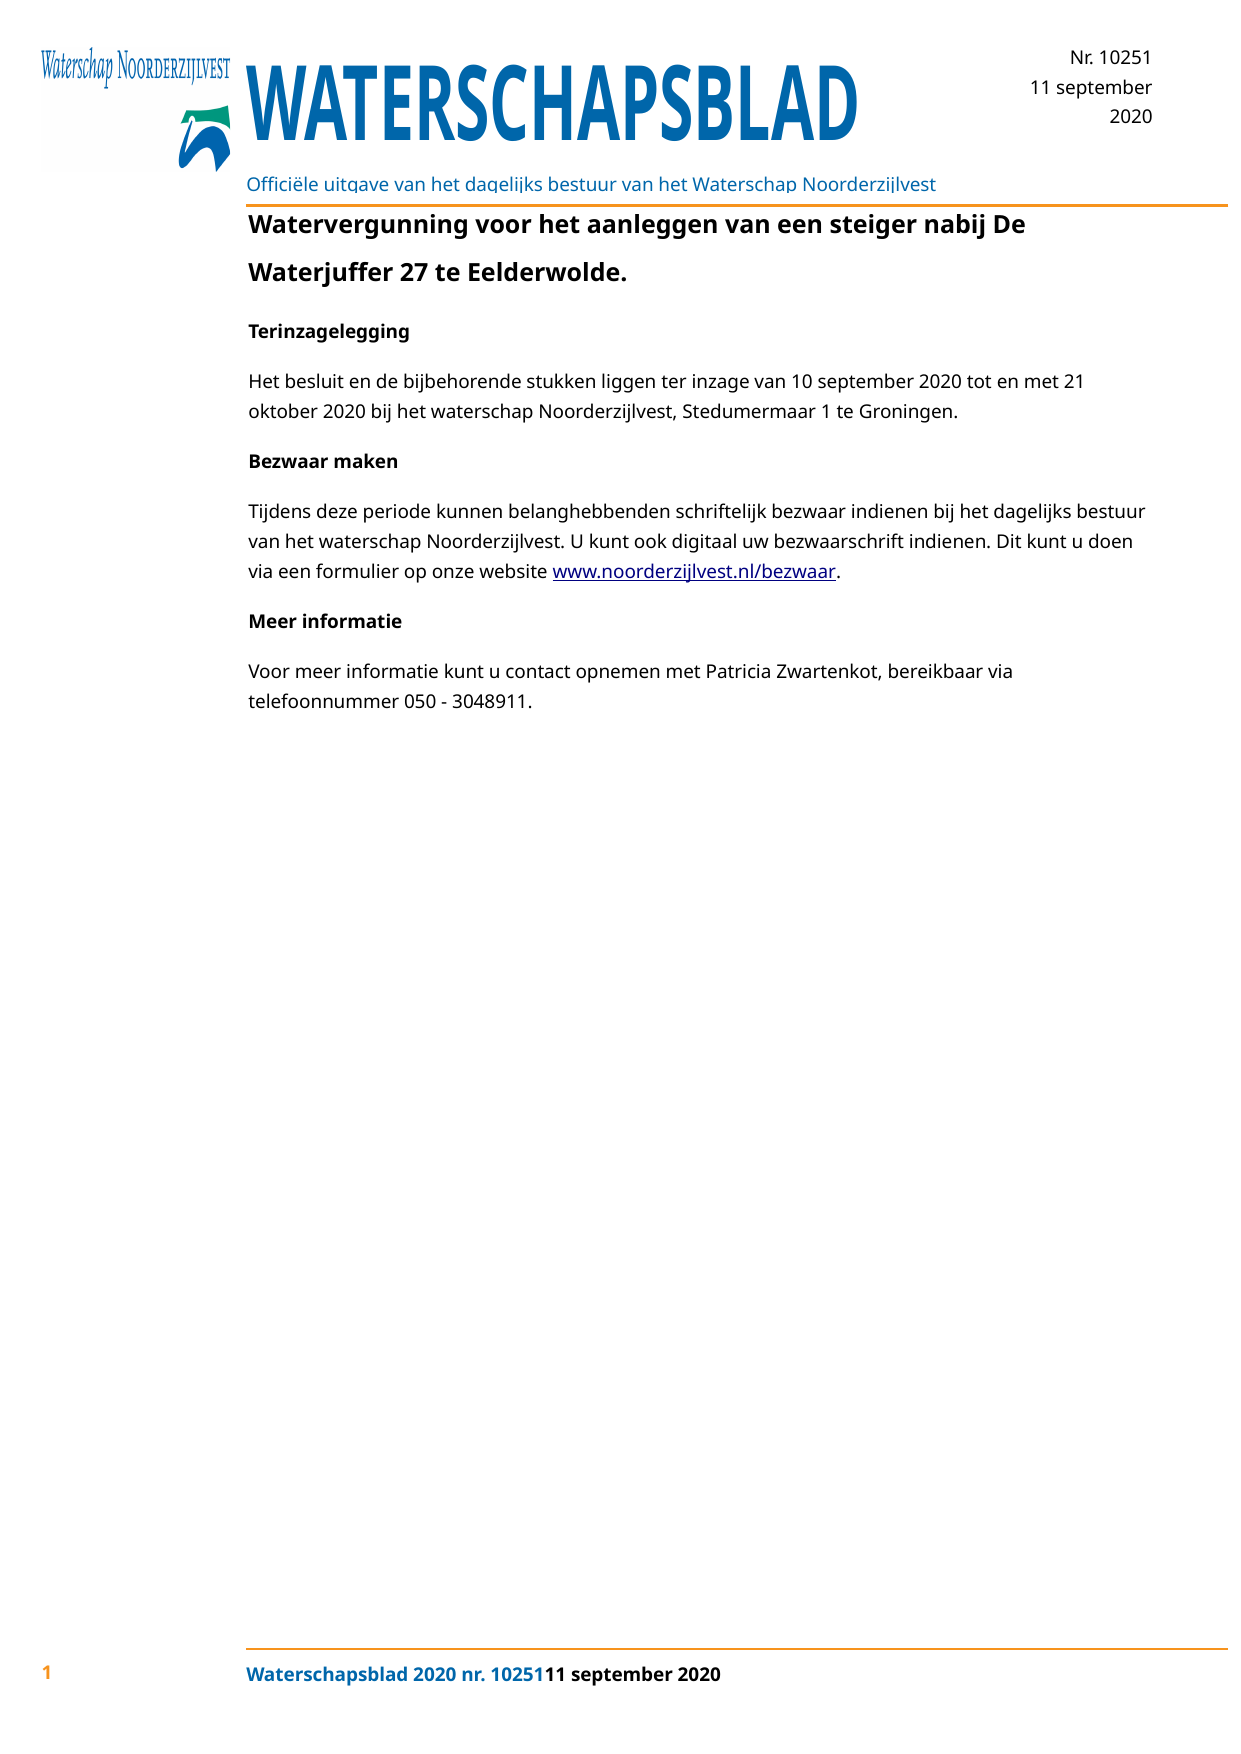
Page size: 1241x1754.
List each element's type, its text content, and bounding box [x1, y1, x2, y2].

text Het besluit en de bijbehorende stukken liggen ter inzage van 10 september 2020 tot en met 21 oktober 2020 bij het waterschap Noorderzijlvest, Stedumermaar 1 te Groningen. [248, 368, 1152, 424]
text Meer informatie [248, 608, 1152, 634]
text Voor meer informatie kunt u contact opnemen met Patricia Zwartenkot, bereikbaar via telefoonnummer 050 - 3048911. [248, 659, 1152, 714]
text Bezwaar maken [248, 448, 1152, 474]
text Watervergunning voor het aanleggen van een steiger nabij De Waterjuffer 27 te Eelderwolde. [248, 207, 1152, 288]
picture [41, 47, 231, 172]
text Tijdens deze periode kunnen belanghebbenden schriftelijk bezwaar indienen bij het dagelijks bestuur van het waterschap Noorderzijlvest. U kunt ook digitaal uw bezwaarschrift indienen. Dit kunt u doen via een formulier op onze website www.noorderzijlvest.nl/bezwaar. [248, 499, 1152, 584]
text Terinzagelegging [248, 318, 1152, 344]
